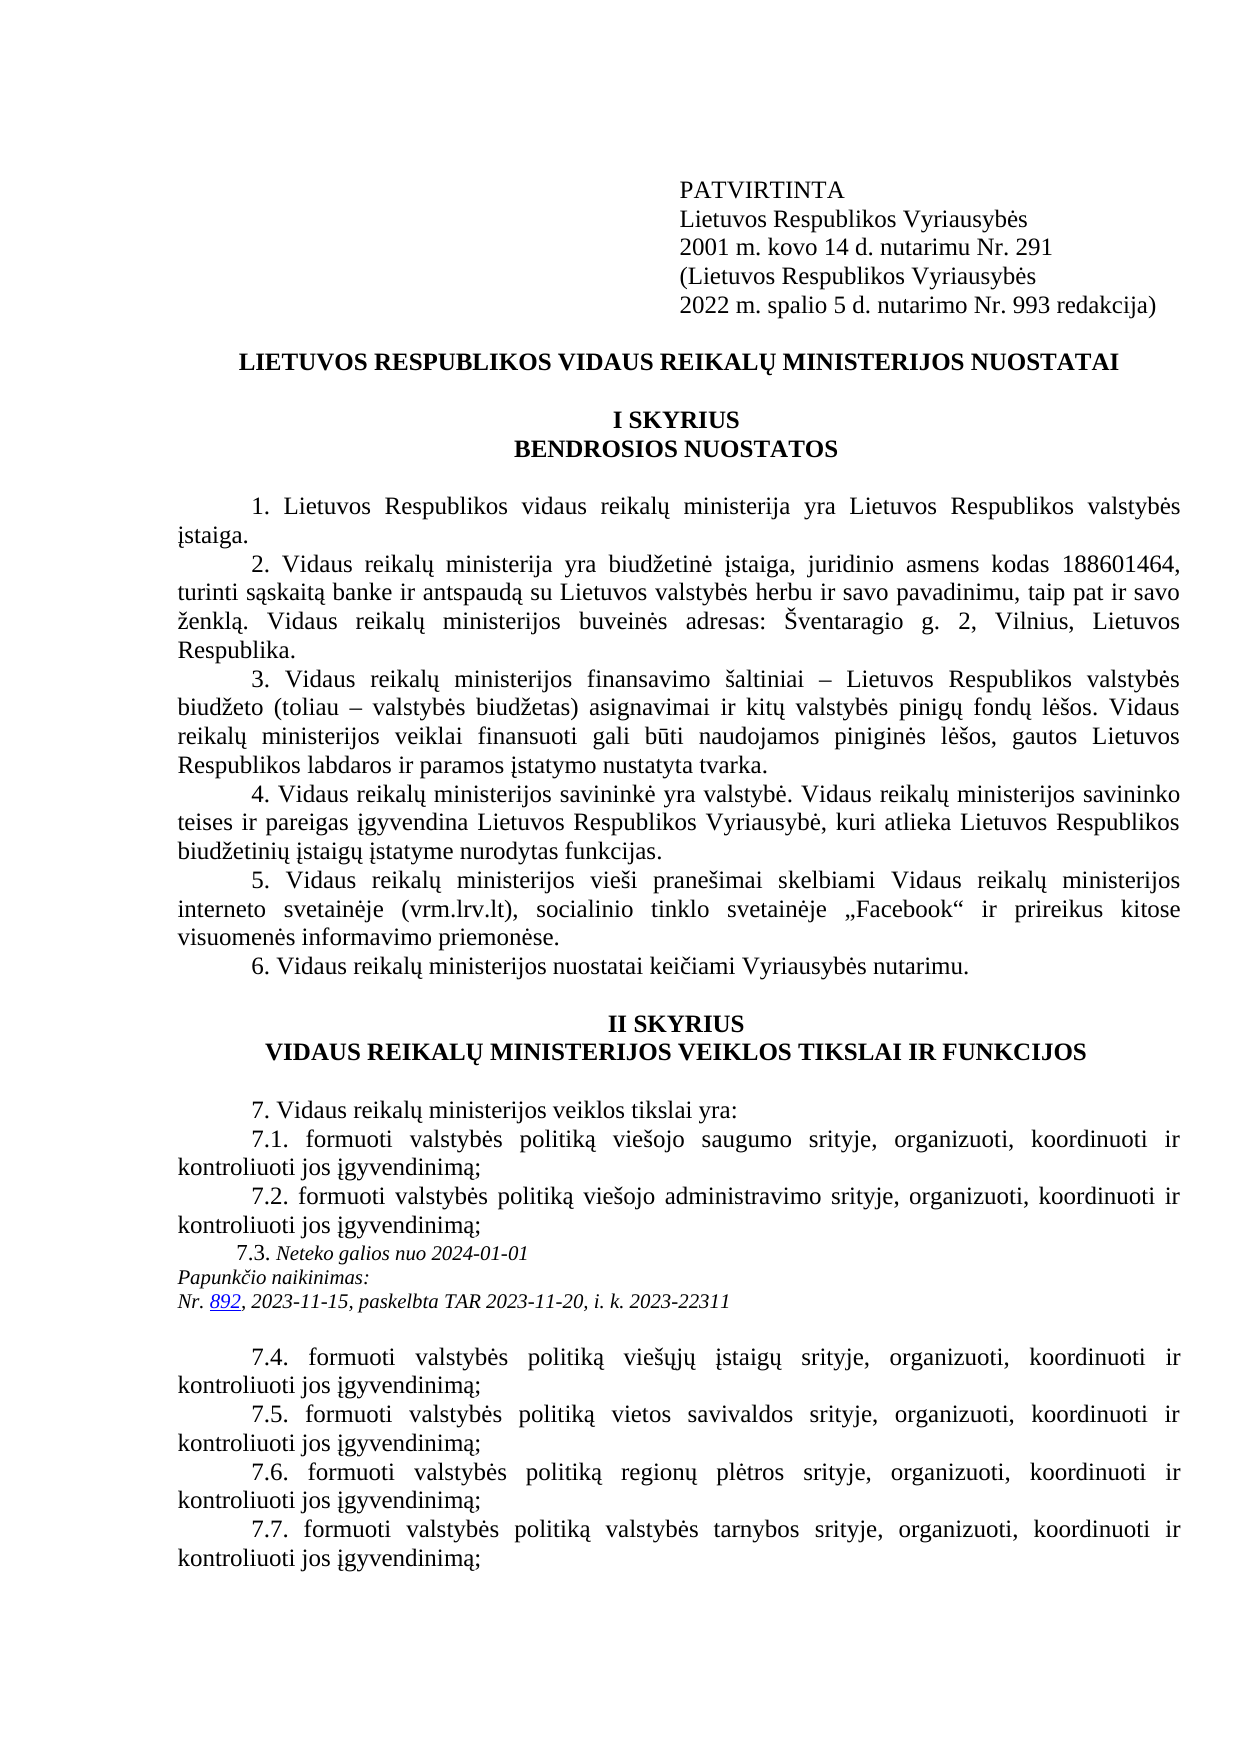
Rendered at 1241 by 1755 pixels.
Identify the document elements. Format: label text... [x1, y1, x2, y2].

text 7.2. formuoti valstybės politiką viešojo administravimo srityje, organizuoti, koordinuoti ir kontroliuoti jos įgyvendinimą; [177, 1181, 1181, 1239]
text PATVIRTINTA Lietuvos Respublikos Vyriausybės [679, 175, 1181, 232]
text 7.4. formuoti valstybės politiką viešųjų įstaigų srityje, organizuoti, koordinuoti ir kontroliuoti jos įgyvendinimą; [177, 1342, 1181, 1399]
text II SKYRIUS [177, 1009, 1181, 1037]
text BENDROSIOS NUOSTATOS [177, 434, 1181, 462]
text 1. Lietuvos Respublikos vidaus reikalų ministerija yra Lietuvos Respublikos valstybės įstaiga. [177, 491, 1181, 549]
text I SKYRIUS [177, 405, 1181, 434]
text 7.7. formuoti valstybės politiką valstybės tarnybos srityje, organizuoti, koordinuoti ir kontroliuoti jos įgyvendinimą; [177, 1514, 1181, 1572]
text 4. Vidaus reikalų ministerijos savininkė yra valstybė. Vidaus reikalų ministerijos savininko teises ir pareigas įgyvendina Lietuvos Respublikos Vyriausybė, kuri atlieka Lietuvos Respublikos biudžetinių įstaigų įstatyme nurodytas funkcijas. [177, 779, 1181, 865]
text 6. Vidaus reikalų ministerijos nuostatai keičiami Vyriausybės nutarimu. [177, 951, 1181, 980]
text Papunkčio naikinimas: [177, 1265, 1181, 1289]
text 5. Vidaus reikalų ministerijos vieši pranešimai skelbiami Vidaus reikalų ministerijos interneto svetainėje (vrm.lrv.lt), socialinio tinklo svetainėje „Facebook“ ir prireikus kitose visuomenės informavimo priemonėse. [177, 865, 1181, 951]
text 2001 m. kovo 14 d. nutarimu Nr. 291 [679, 232, 1181, 261]
text (Lietuvos Respublikos Vyriausybės [679, 261, 1181, 290]
text 7. Vidaus reikalų ministerijos veiklos tikslai yra: [177, 1095, 1181, 1124]
text 2022 m. spalio 5 d. nutarimo Nr. 993 redakcija) [679, 290, 1181, 319]
text Nr. 892, 2023-11-15, paskelbta TAR 2023-11-20, i. k. 2023-22311 [177, 1289, 1181, 1313]
text 7.6. formuoti valstybės politiką regionų plėtros srityje, organizuoti, koordinuoti ir kontroliuoti jos įgyvendinimą; [177, 1457, 1181, 1514]
text 7.1. formuoti valstybės politiką viešojo saugumo srityje, organizuoti, koordinuoti ir kontroliuoti jos įgyvendinimą; [177, 1124, 1181, 1181]
text 7.5. formuoti valstybės politiką vietos savivaldos srityje, organizuoti, koordinuoti ir kontroliuoti jos įgyvendinimą; [177, 1399, 1181, 1457]
text LIETUVOS RESPUBLIKOS VIDAUS REIKALŲ MINISTERIJOS NUOSTATAI [177, 347, 1181, 376]
text 7.3. Neteko galios nuo 2024-01-01 [177, 1239, 1181, 1265]
text 2. Vidaus reikalų ministerija yra biudžetinė įstaiga, juridinio asmens kodas 188601464, turinti sąskaitą banke ir antspaudą su Lietuvos valstybės herbu ir savo pavadinimu, taip pat ir savo ženklą. Vidaus reikalų ministerijos buveinės adresas: Šventaragio g. 2, Vilnius, Lietuvos Respublika. [177, 549, 1181, 664]
text 3. Vidaus reikalų ministerijos finansavimo šaltiniai – Lietuvos Respublikos valstybės biudžeto (toliau – valstybės biudžetas) asignavimai ir kitų valstybės pinigų fondų lėšos. Vidaus reikalų ministerijos veiklai finansuoti gali būti naudojamos piniginės lėšos, gautos Lietuvos Respublikos labdaros ir paramos įstatymo nustatyta tvarka. [177, 664, 1181, 779]
text VIDAUS REIKALŲ MINISTERIJOS VEIKLOS TIKSLAI IR FUNKCIJOS [177, 1037, 1181, 1066]
